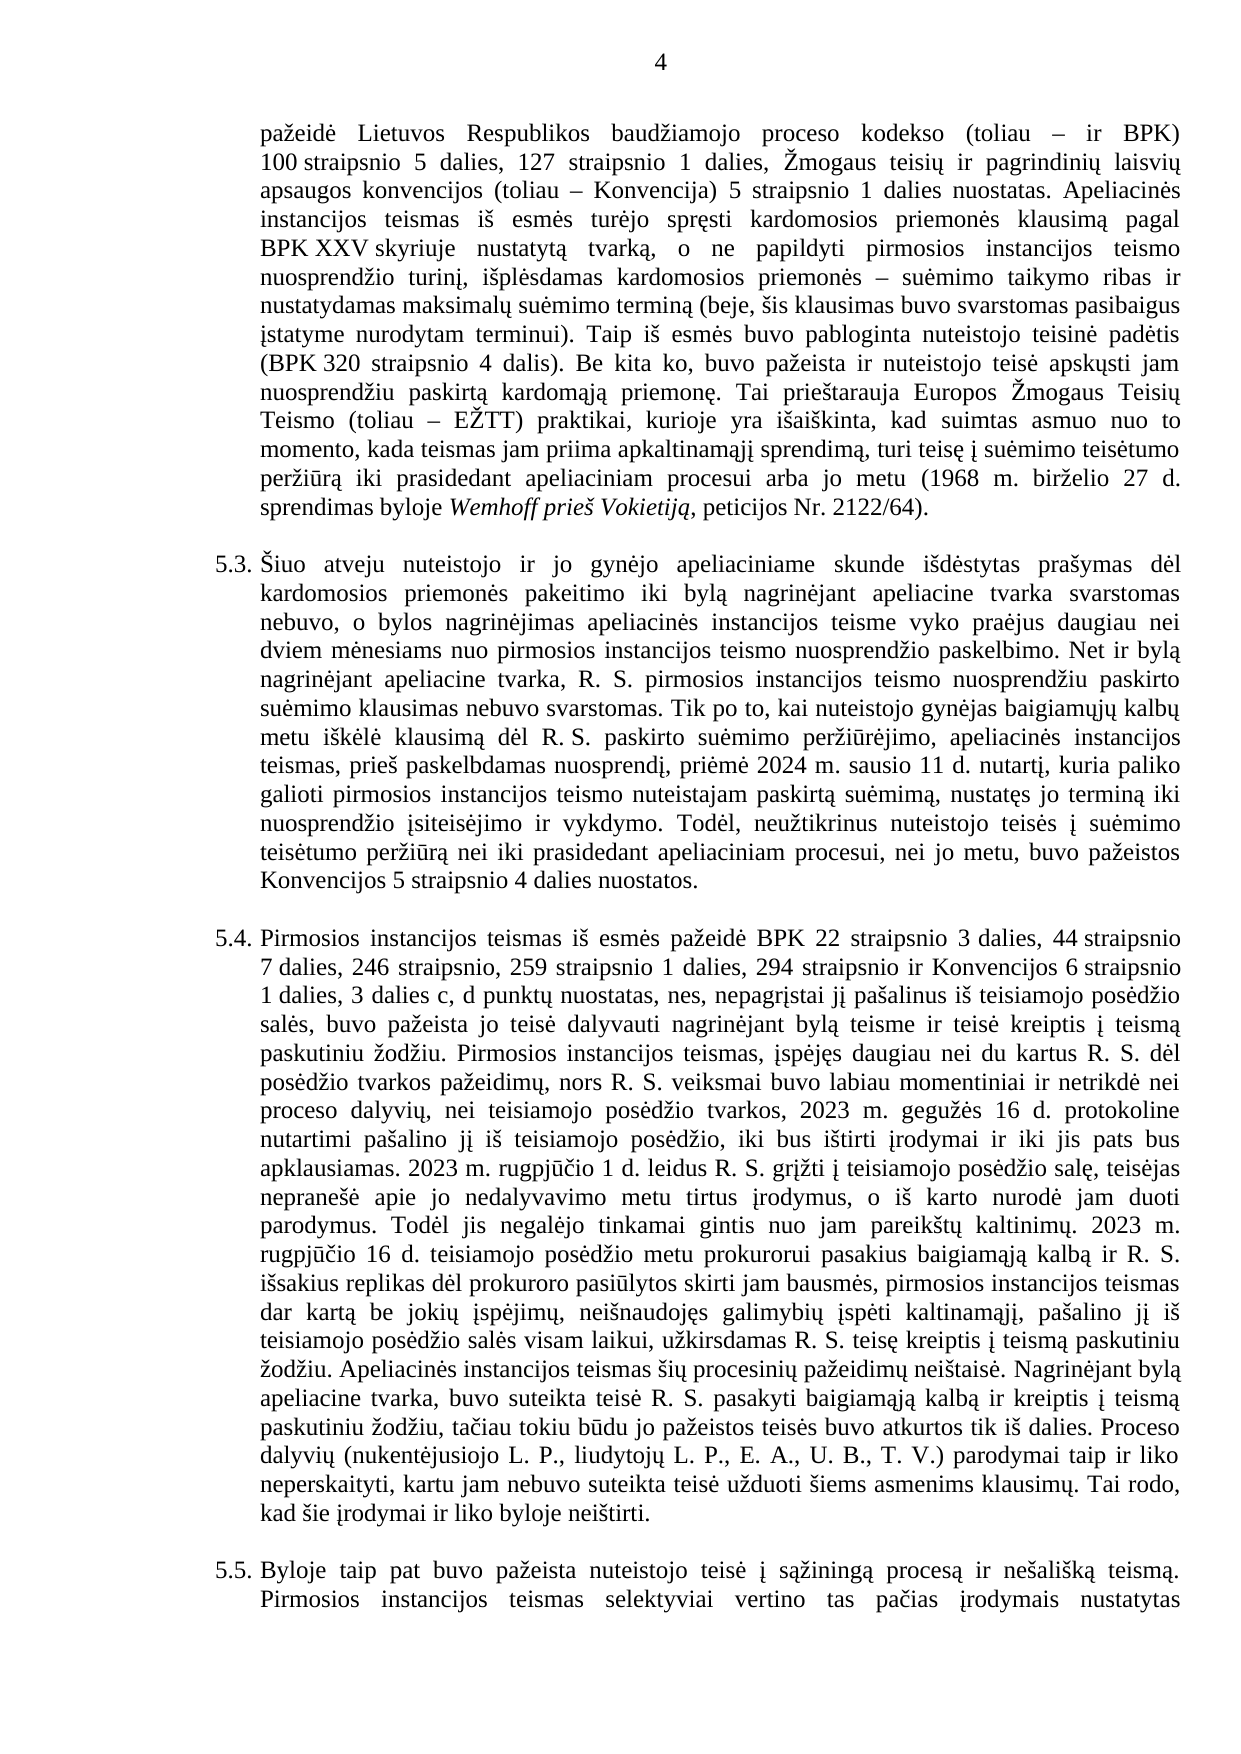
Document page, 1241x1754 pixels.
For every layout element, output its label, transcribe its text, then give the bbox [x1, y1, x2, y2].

text 5.5. Byloje taip pat buvo pažeista nuteistojo teisė į sąžiningą procesą ir nešališką teismą. Pirmosios instancijos teismas selektyviai vertino tas pačias įrodymais nustatytas [215, 1556, 1181, 1613]
text 5.3. Šiuo atveju nuteistojo ir jo gynėjo apeliaciniame skunde išdėstytas prašymas dėl kardomosios priemonės pakeitimo iki bylą nagrinėjant apeliacine tvarka svarstomas nebuvo, o bylos nagrinėjimas apeliacinės instancijos teisme vyko praėjus daugiau nei dviem mėnesiams nuo pirmosios instancijos teismo nuosprendžio paskelbimo. Net ir bylą nagrinėjant apeliacine tvarka, R. S. pirmosios instancijos teismo nuosprendžiu paskirto suėmimo klausimas nebuvo svarstomas. Tik po to, kai nuteistojo gynėjas baigiamųjų kalbų metu iškėlė klausimą dėl R. S. paskirto suėmimo peržiūrėjimo, apeliacinės instancijos teismas, prieš paskelbdamas nuosprendį, priėmė 2024 m. sausio 11 d. nutartį, kuria paliko galioti pirmosios instancijos teismo nuteistajam paskirtą suėmimą, nustatęs jo terminą iki nuosprendžio įsiteisėjimo ir vykdymo. Todėl, neužtikrinus nuteistojo teisės į suėmimo teisėtumo peržiūrą nei iki prasidedant apeliaciniam procesui, nei jo metu, buvo pažeistos Konvencijos 5 straipsnio 4 dalies nuostatos. [215, 549, 1181, 894]
text 5.4. Pirmosios instancijos teismas iš esmės pažeidė BPK 22 straipsnio 3 dalies, 44 straipsnio 7 dalies, 246 straipsnio, 259 straipsnio 1 dalies, 294 straipsnio ir Konvencijos 6 straipsnio 1 dalies, 3 dalies c, d punktų nuostatas, nes, nepagrįstai jį pašalinus iš teisiamojo posėdžio salės, buvo pažeista jo teisė dalyvauti nagrinėjant bylą teisme ir teisė kreiptis į teismą paskutiniu žodžiu. Pirmosios instancijos teismas, įspėjęs daugiau nei du kartus R. S. dėl posėdžio tvarkos pažeidimų, nors R. S. veiksmai buvo labiau momentiniai ir netrikdė nei proceso dalyvių, nei teisiamojo posėdžio tvarkos, 2023 m. gegužės 16 d. protokoline nutartimi pašalino jį iš teisiamojo posėdžio, iki bus ištirti įrodymai ir iki jis pats bus apklausiamas. 2023 m. rugpjūčio 1 d. leidus R. S. grįžti į teisiamojo posėdžio salę, teisėjas nepranešė apie jo nedalyvavimo metu tirtus įrodymus, o iš karto nurodė jam duoti parodymus. Todėl jis negalėjo tinkamai gintis nuo jam pareikštų kaltinimų. 2023 m. rugpjūčio 16 d. teisiamojo posėdžio metu prokurorui pasakius baigiamąją kalbą ir R. S. išsakius replikas dėl prokuroro pasiūlytos skirti jam bausmės, pirmosios instancijos teismas dar kartą be jokių įspėjimų, neišnaudojęs galimybių įspėti kaltinamąjį, pašalino jį iš teisiamojo posėdžio salės visam laikui, užkirsdamas R. S. teisę kreiptis į teismą paskutiniu žodžiu. Apeliacinės instancijos teismas šių procesinių pažeidimų neištaisė. Nagrinėjant bylą apeliacine tvarka, buvo suteikta teisė R. S. pasakyti baigiamąją kalbą ir kreiptis į teismą paskutiniu žodžiu, tačiau tokiu būdu jo pažeistos teisės buvo atkurtos tik iš dalies. Proceso dalyvių (nukentėjusiojo L. P., liudytojų L. P., E. A., U. B., T. V.) parodymai taip ir liko neperskaityti, kartu jam nebuvo suteikta teisė užduoti šiems asmenims klausimų. Tai rodo, kad šie įrodymai ir liko byloje neištirti. [215, 923, 1181, 1527]
text pažeidė Lietuvos Respublikos baudžiamojo proceso kodekso (toliau – ir BPK) 100 straipsnio 5 dalies, 127 straipsnio 1 dalies, Žmogaus teisių ir pagrindinių laisvių apsaugos konvencijos (toliau – Konvencija) 5 straipsnio 1 dalies nuostatas. Apeliacinės instancijos teismas iš esmės turėjo spręsti kardomosios priemonės klausimą pagal BPK XXV skyriuje nustatytą tvarką, o ne papildyti pirmosios instancijos teismo nuosprendžio turinį, išplėsdamas kardomosios priemonės – suėmimo taikymo ribas ir nustatydamas maksimalų suėmimo terminą (beje, šis klausimas buvo svarstomas pasibaigus įstatyme nurodytam terminui). Taip iš esmės buvo pabloginta nuteistojo teisinė padėtis (BPK 320 straipsnio 4 dalis). Be kita ko, buvo pažeista ir nuteistojo teisė apskųsti jam nuosprendžiu paskirtą kardomąją priemonę. Tai prieštarauja Europos Žmogaus Teisių Teismo (toliau – EŽTT) praktikai, kurioje yra išaiškinta, kad suimtas asmuo nuo to momento, kada teismas jam priima apkaltinamąjį sprendimą, turi teisę į suėmimo teisėtumo peržiūrą iki prasidedant apeliaciniam procesui arba jo metu (1968 m. birželio 27 d. sprendimas byloje Wemhoff prieš Vokietiją, peticijos Nr. 2122/64). [215, 118, 1181, 521]
